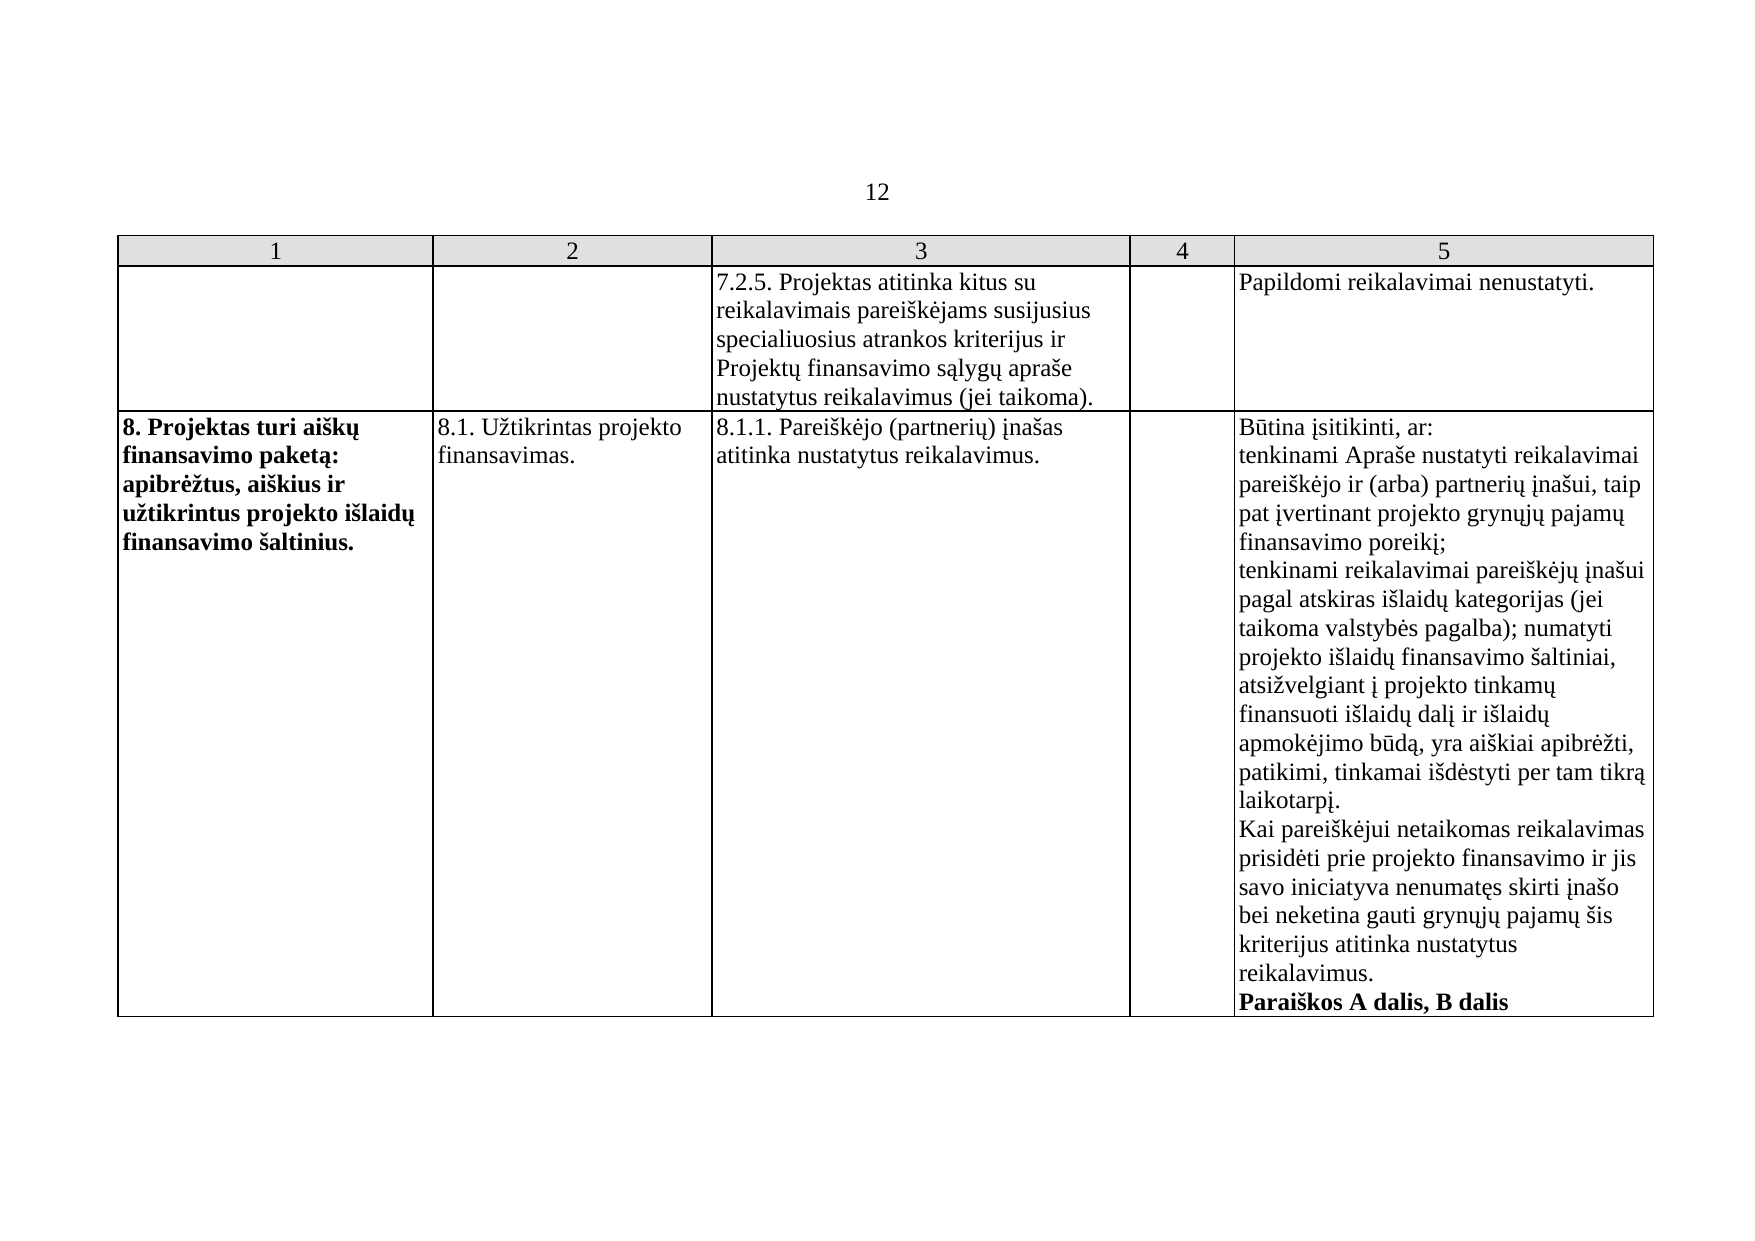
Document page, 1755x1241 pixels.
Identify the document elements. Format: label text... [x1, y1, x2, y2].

table_cell 7.2.5. Projektas atitinka kitus su reikalavimais pareiškėjams susijusius specialiuosius atrankos kriterijus ir Projektų finansavimo sąlygų apraše nustatytus reikalavimus (jei taikoma). [713, 267, 1129, 410]
table_header 4 [1131, 236, 1234, 265]
table_cell 8.1. Užtikrintas projekto finansavimas. [434, 412, 711, 1016]
table_cell 8.1.1. Pareiškėjo (partnerių) įnašas atitinka nustatytus reikalavimus. [713, 412, 1129, 1016]
table_cell [1131, 267, 1234, 410]
table_header 1 [119, 236, 432, 265]
table_cell Papildomi reikalavimai nenustatyti. [1235, 267, 1653, 410]
table_cell [1131, 412, 1234, 1016]
table_cell [119, 267, 432, 410]
table_header 3 [713, 236, 1129, 265]
table_cell Būtina įsitikinti, ar: tenkinami Apraše nustatyti reikalavimai pareiškėjo ir (arba) partnerių įnašui, taip pat įvertinant projekto grynųjų pajamų finansavimo poreikį; tenkinami reikalavimai pareiškėjų įnašui pagal atskiras išlaidų kategorijas (jei taikoma valstybės pagalba); numatyti projekto išlaidų finansavimo šaltiniai, atsižvelgiant į projekto tinkamų finansuoti išlaidų dalį ir išlaidų apmokėjimo būdą, yra aiškiai apibrėžti, patikimi, tinkamai išdėstyti per tam tikrą laikotarpį. Kai pareiškėjui netaikomas reikalavimas prisidėti prie projekto finansavimo ir jis savo iniciatyva nenumatęs skirti įnašo bei neketina gauti grynųjų pajamų šis kriterijus atitinka nustatytus reikalavimus. Paraiškos A dalis, B dalis [1235, 412, 1653, 1016]
table_cell 8. Projektas turi aiškų finansavimo paketą: apibrėžtus, aiškius ir užtikrintus projekto išlaidų finansavimo šaltinius. [119, 412, 432, 1016]
table_header 5 [1235, 236, 1653, 265]
table_cell [434, 267, 711, 410]
table_header 2 [434, 236, 711, 265]
